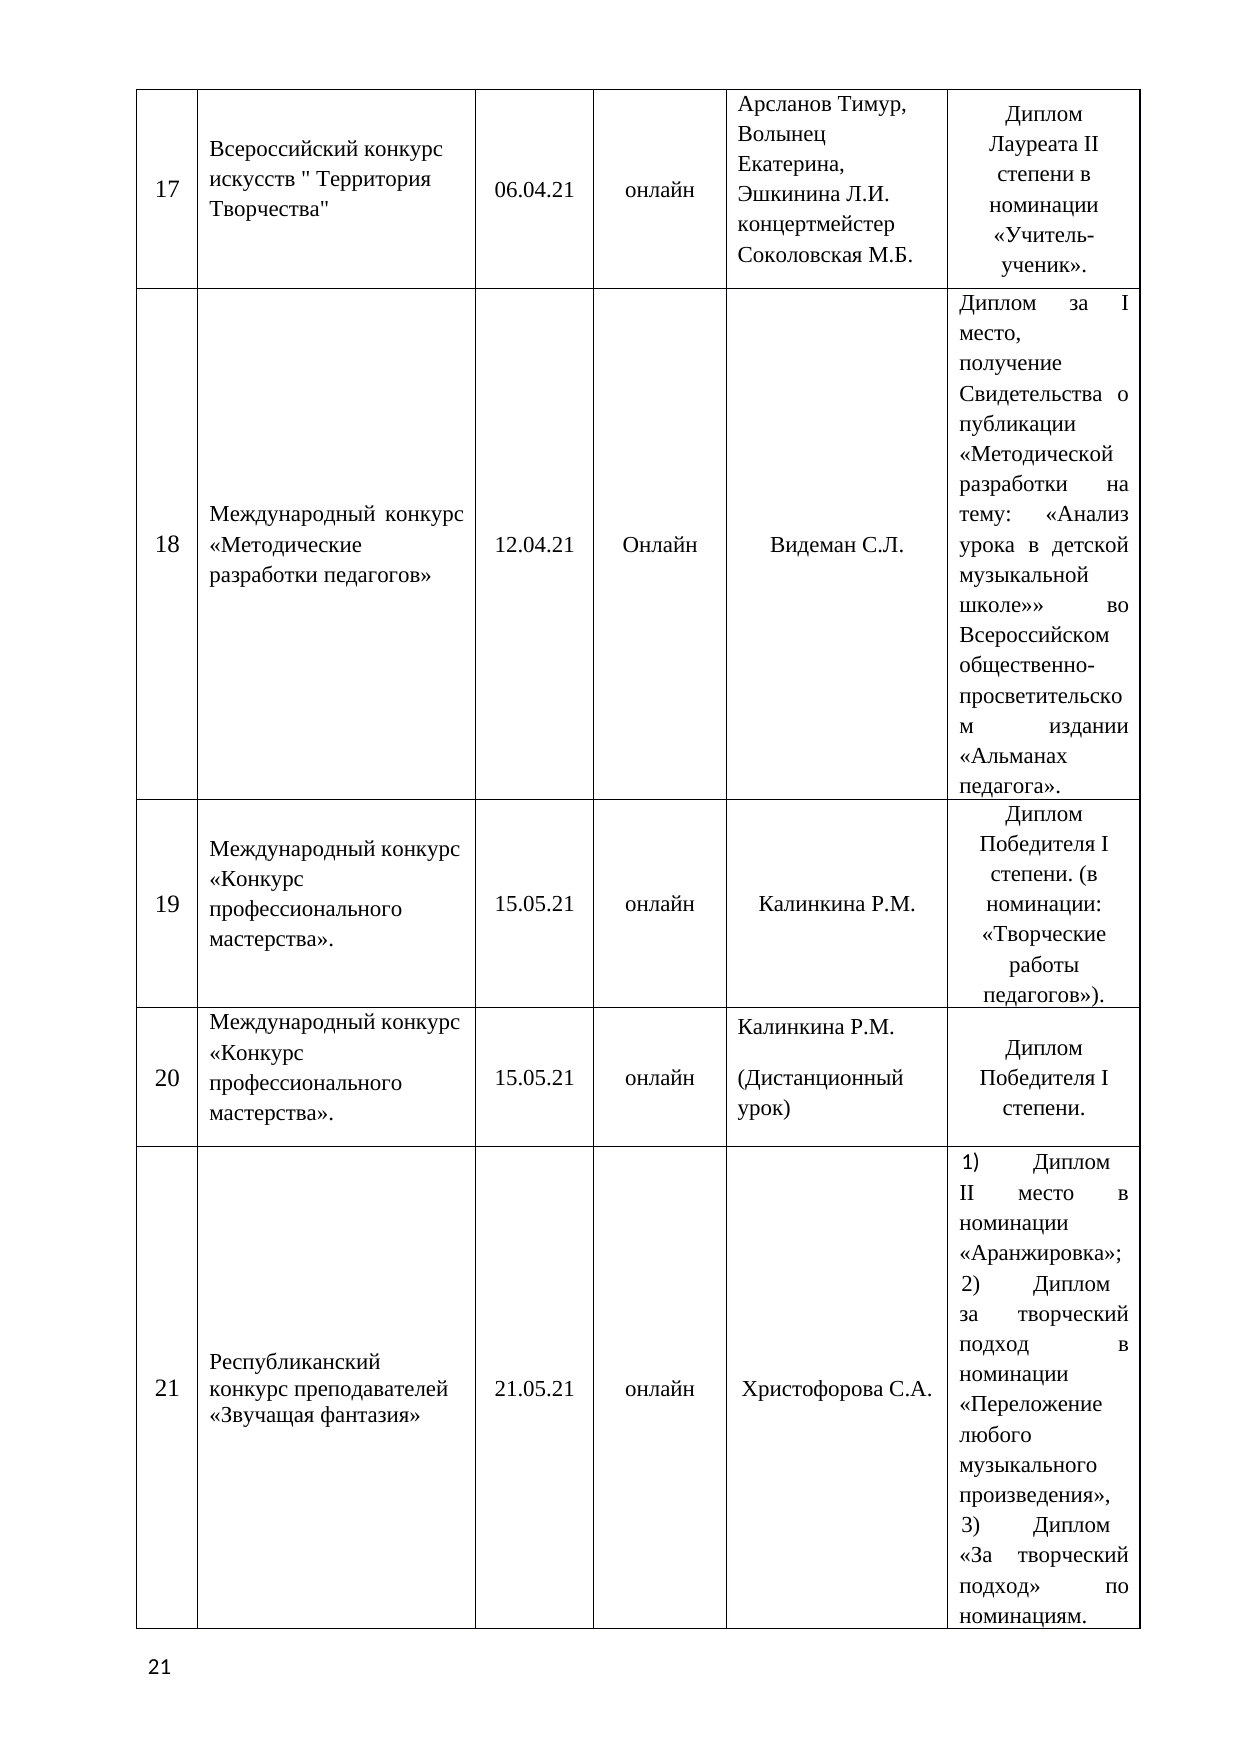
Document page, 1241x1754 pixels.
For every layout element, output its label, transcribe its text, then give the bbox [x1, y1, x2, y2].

table_cell 06.04.21 [476, 90, 593, 288]
table_cell 12.04.21 [476, 289, 593, 799]
table_cell 17 [137, 90, 197, 288]
table_cell Арсланов Тимур, Волынец Екатерина, Эшкинина Л.И. концертмейстер Соколовская М.Б. [727, 90, 947, 288]
table_cell Диплом II место в номинации «Аранжировка»; Диплом за творческий подход в номинации «Переложение любого музыкального произведения», Диплом «За творческий подход» по номинациям. [948, 1147, 1139, 1628]
table_cell Диплом Лауреата II степени в номинации «Учитель-ученик». [948, 90, 1139, 288]
table_cell Диплом за I место, получение Свидетельства о публикации «Методической разработки на тему: «Анализ урока в детской музыкальной школе»» во Всероссийском общественно-просветительском издании «Альманах педагога». [948, 289, 1139, 799]
table_cell онлайн [594, 90, 726, 288]
table_cell 15.05.21 [476, 1008, 593, 1146]
table_cell Международный конкурс «Методические разработки педагогов» [198, 289, 475, 799]
table_cell Международный конкурс «Конкурс профессионального мастерства». [198, 800, 475, 1007]
table_cell Калинкина Р.М. [727, 800, 947, 1007]
table_cell Христофорова С.А. [727, 1147, 947, 1628]
table_cell Видеман С.Л. [727, 289, 947, 799]
table_cell 15.05.21 [476, 800, 593, 1007]
table_cell онлайн [594, 1147, 726, 1628]
table_cell 21.05.21 [476, 1147, 593, 1628]
table_cell онлайн [594, 1008, 726, 1146]
table_cell Диплом Победителя I степени. [948, 1008, 1139, 1146]
table_cell Диплом Победителя I степени. (в номинации: «Творческие работы педагогов»). [948, 800, 1139, 1007]
table_cell Онлайн [594, 289, 726, 799]
table_cell Всероссийский конкурс искусств " Территория Творчества" [198, 90, 475, 288]
table_cell 19 [137, 800, 197, 1007]
table_cell онлайн [594, 800, 726, 1007]
table_cell Республиканский конкурс преподавателей «Звучащая фантазия» [198, 1147, 475, 1628]
table_cell 18 [137, 289, 197, 799]
table_cell Международный конкурс «Конкурс профессионального мастерства». [198, 1008, 475, 1146]
table_cell 20 [137, 1008, 197, 1146]
table_cell Калинкина Р.М. (Дистанционный урок) [727, 1008, 947, 1146]
table_cell 21 [137, 1147, 197, 1628]
